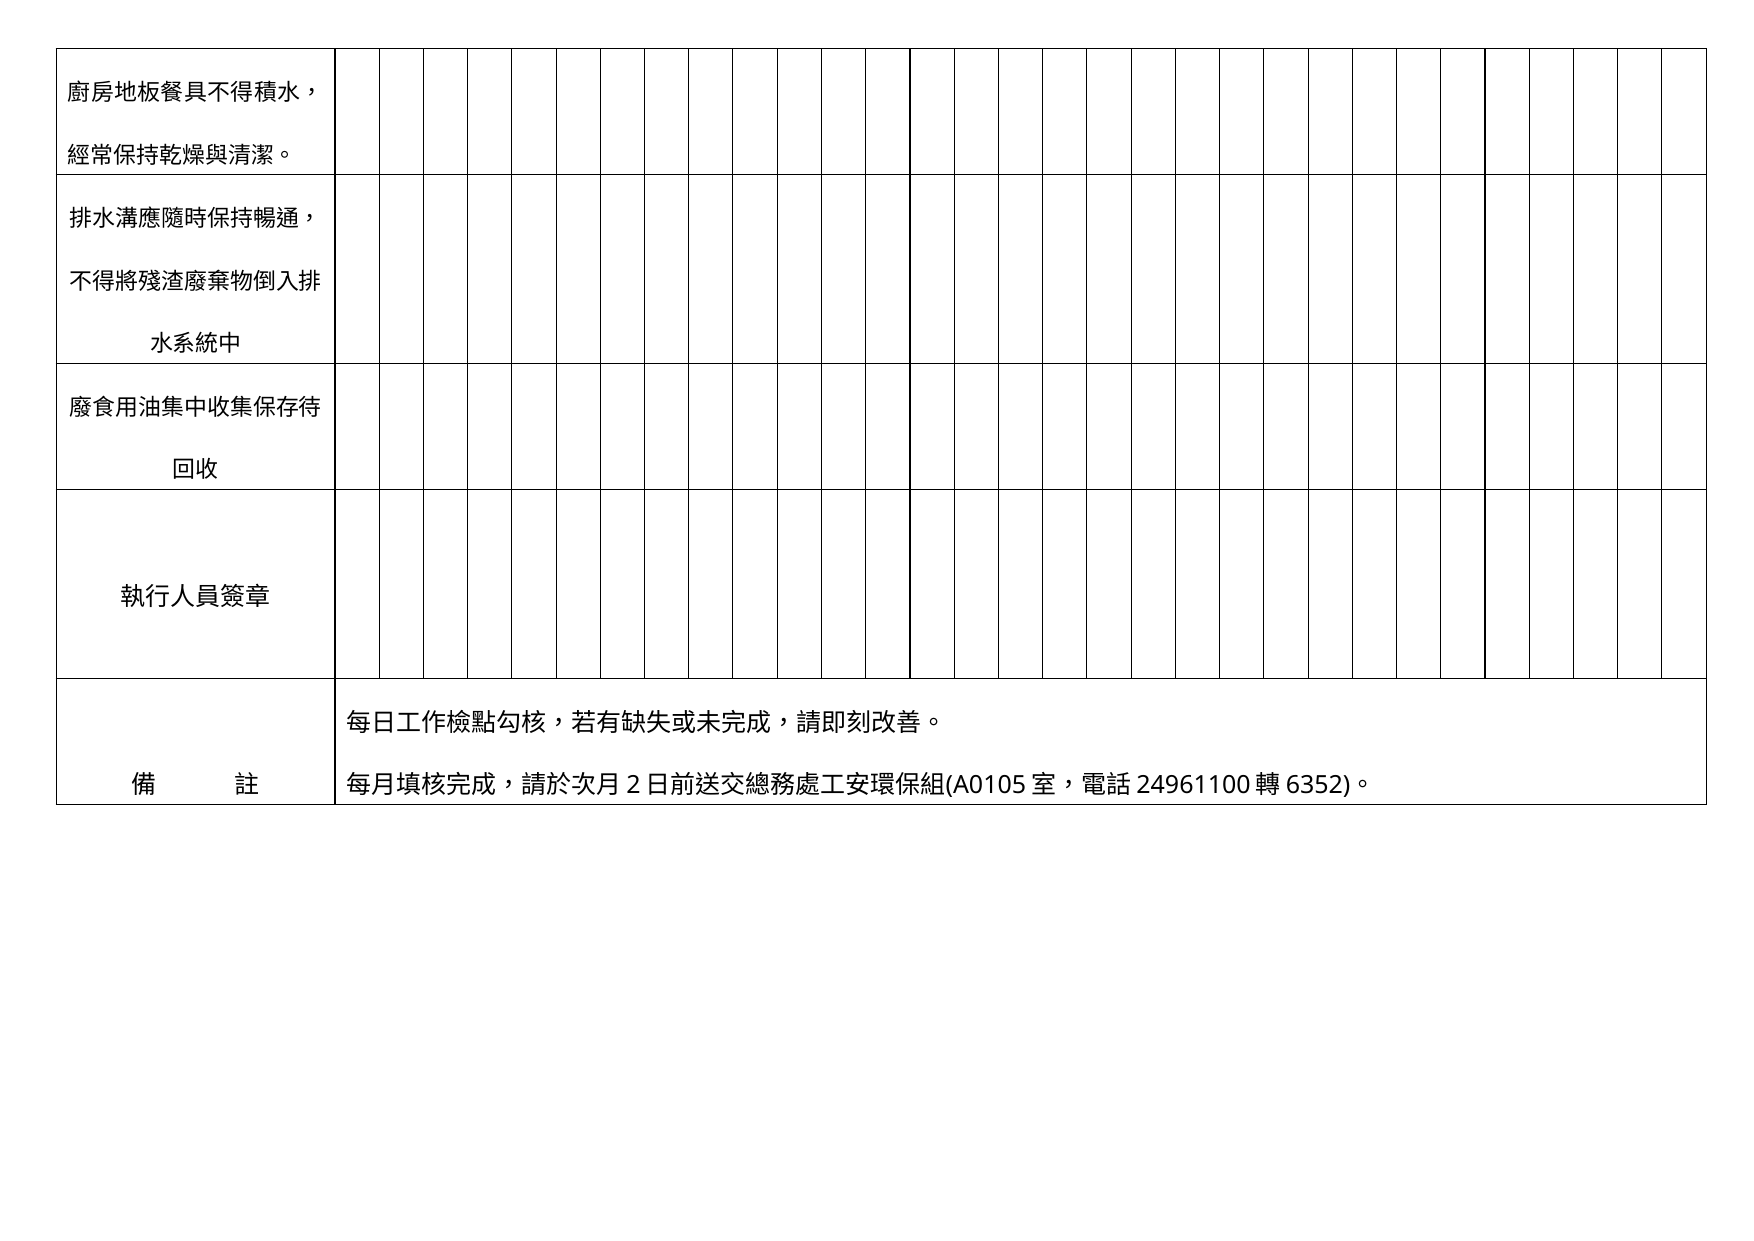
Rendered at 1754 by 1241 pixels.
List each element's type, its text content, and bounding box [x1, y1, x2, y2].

table_cell [424, 49, 467, 174]
table_cell [1176, 490, 1219, 677]
table_cell [1530, 175, 1573, 363]
table_cell 排水溝應隨時保持暢通，不得將殘渣廢棄物倒入排水系統中 [57, 175, 334, 363]
table_cell [689, 490, 732, 677]
table_cell [512, 49, 556, 174]
table_cell 執行人員簽章 [57, 490, 334, 677]
table_cell [468, 175, 511, 363]
table_cell [336, 175, 379, 363]
table_cell [1662, 490, 1706, 677]
table_cell [645, 175, 688, 363]
table_cell [1043, 364, 1086, 489]
table_cell [1397, 49, 1440, 174]
table_cell [866, 49, 909, 174]
table_cell [601, 49, 644, 174]
table_cell [1397, 175, 1440, 363]
table_cell [1087, 490, 1131, 677]
table_cell [999, 49, 1042, 174]
table_cell [955, 49, 998, 174]
table_cell [1574, 175, 1617, 363]
table_cell [1043, 490, 1086, 677]
table_cell [1441, 49, 1484, 174]
table_cell [380, 49, 423, 174]
table_cell [1618, 49, 1661, 174]
table_cell [1309, 490, 1352, 677]
table_cell [336, 364, 379, 489]
table_cell [1353, 490, 1396, 677]
table_cell [1397, 490, 1440, 677]
table_cell [557, 364, 600, 489]
table_cell [1132, 364, 1175, 489]
table_cell [1662, 49, 1706, 174]
table_cell [778, 490, 821, 677]
table_cell [645, 490, 688, 677]
table_cell [1486, 49, 1529, 174]
table_cell [380, 490, 423, 677]
table_cell [1353, 364, 1396, 489]
table_cell [911, 490, 954, 677]
table_cell [1441, 175, 1484, 363]
table_cell [1397, 364, 1440, 489]
table_cell [955, 364, 998, 489]
table_cell [424, 364, 467, 489]
table_cell [911, 175, 954, 363]
table_cell [1486, 175, 1529, 363]
table_cell [999, 364, 1042, 489]
table_cell [1264, 364, 1308, 489]
table_cell [1043, 175, 1086, 363]
table_cell [468, 49, 511, 174]
table_cell [999, 175, 1042, 363]
table_cell [822, 175, 865, 363]
table_cell [733, 175, 777, 363]
table_cell [1043, 49, 1086, 174]
table_cell [1087, 49, 1131, 174]
table_cell [1220, 49, 1263, 174]
table_cell [778, 49, 821, 174]
table_cell [424, 490, 467, 677]
table_cell [380, 175, 423, 363]
table_cell [778, 175, 821, 363]
table_cell [645, 49, 688, 174]
table_cell [1220, 175, 1263, 363]
table_cell [1176, 364, 1219, 489]
table_cell [1441, 364, 1484, 489]
table_cell [1530, 49, 1573, 174]
table_cell [911, 49, 954, 174]
table_cell [1353, 49, 1396, 174]
table_cell [645, 364, 688, 489]
table_cell [1486, 364, 1529, 489]
table_cell [866, 175, 909, 363]
table_cell [1486, 490, 1529, 677]
table_cell [689, 364, 732, 489]
table_cell [557, 175, 600, 363]
table_cell [733, 49, 777, 174]
table_cell [955, 175, 998, 363]
table_cell [512, 490, 556, 677]
table_cell [557, 490, 600, 677]
table_cell [1309, 49, 1352, 174]
table_cell [1574, 49, 1617, 174]
table_cell 備 註 [57, 679, 334, 803]
table_cell [1176, 49, 1219, 174]
table_cell [1441, 490, 1484, 677]
table_cell [1618, 175, 1661, 363]
table_cell [1264, 175, 1308, 363]
table_cell [1220, 490, 1263, 677]
table_cell [1574, 364, 1617, 489]
table_cell [1309, 364, 1352, 489]
table_cell [689, 49, 732, 174]
table_cell [468, 490, 511, 677]
table_cell [733, 364, 777, 489]
table_cell [1530, 364, 1573, 489]
table_cell [822, 490, 865, 677]
table_cell [512, 175, 556, 363]
table_cell [1220, 364, 1263, 489]
table_cell [1264, 490, 1308, 677]
table_cell [1662, 175, 1706, 363]
table_cell [733, 490, 777, 677]
table_cell [866, 364, 909, 489]
table_cell [1309, 175, 1352, 363]
table_cell [1662, 364, 1706, 489]
table_cell [689, 175, 732, 363]
table_cell [1353, 175, 1396, 363]
table_cell [512, 364, 556, 489]
table_cell [468, 364, 511, 489]
table_cell [601, 175, 644, 363]
table_cell [822, 364, 865, 489]
table_cell [1132, 490, 1175, 677]
table_cell [999, 490, 1042, 677]
table_cell [1618, 490, 1661, 677]
table_cell 廚房地板餐具不得積水，經常保持乾燥與清潔。 [57, 49, 334, 174]
table_cell [336, 49, 379, 174]
table_cell [822, 49, 865, 174]
table_cell [601, 490, 644, 677]
table_cell [911, 364, 954, 489]
table_cell [1530, 490, 1573, 677]
table_cell 廢食用油集中收集保存待回收 [57, 364, 334, 489]
table_cell [1264, 49, 1308, 174]
table_cell [955, 490, 998, 677]
table_cell [1087, 175, 1131, 363]
table_cell [1574, 490, 1617, 677]
table_cell 每日工作檢點勾核，若有缺失或未完成，請即刻改善。 每月填核完成，請於次月2日前送交總務處工安環保組(A0105室，電話24961100轉6352)。 [336, 679, 1706, 803]
table_cell [1132, 49, 1175, 174]
table_cell [336, 490, 379, 677]
table_cell [1618, 364, 1661, 489]
table_cell [380, 364, 423, 489]
table_cell [866, 490, 909, 677]
table_cell [1176, 175, 1219, 363]
table_cell [778, 364, 821, 489]
table_cell [1087, 364, 1131, 489]
table_cell [557, 49, 600, 174]
table_cell [1132, 175, 1175, 363]
table_cell [424, 175, 467, 363]
table_cell [601, 364, 644, 489]
